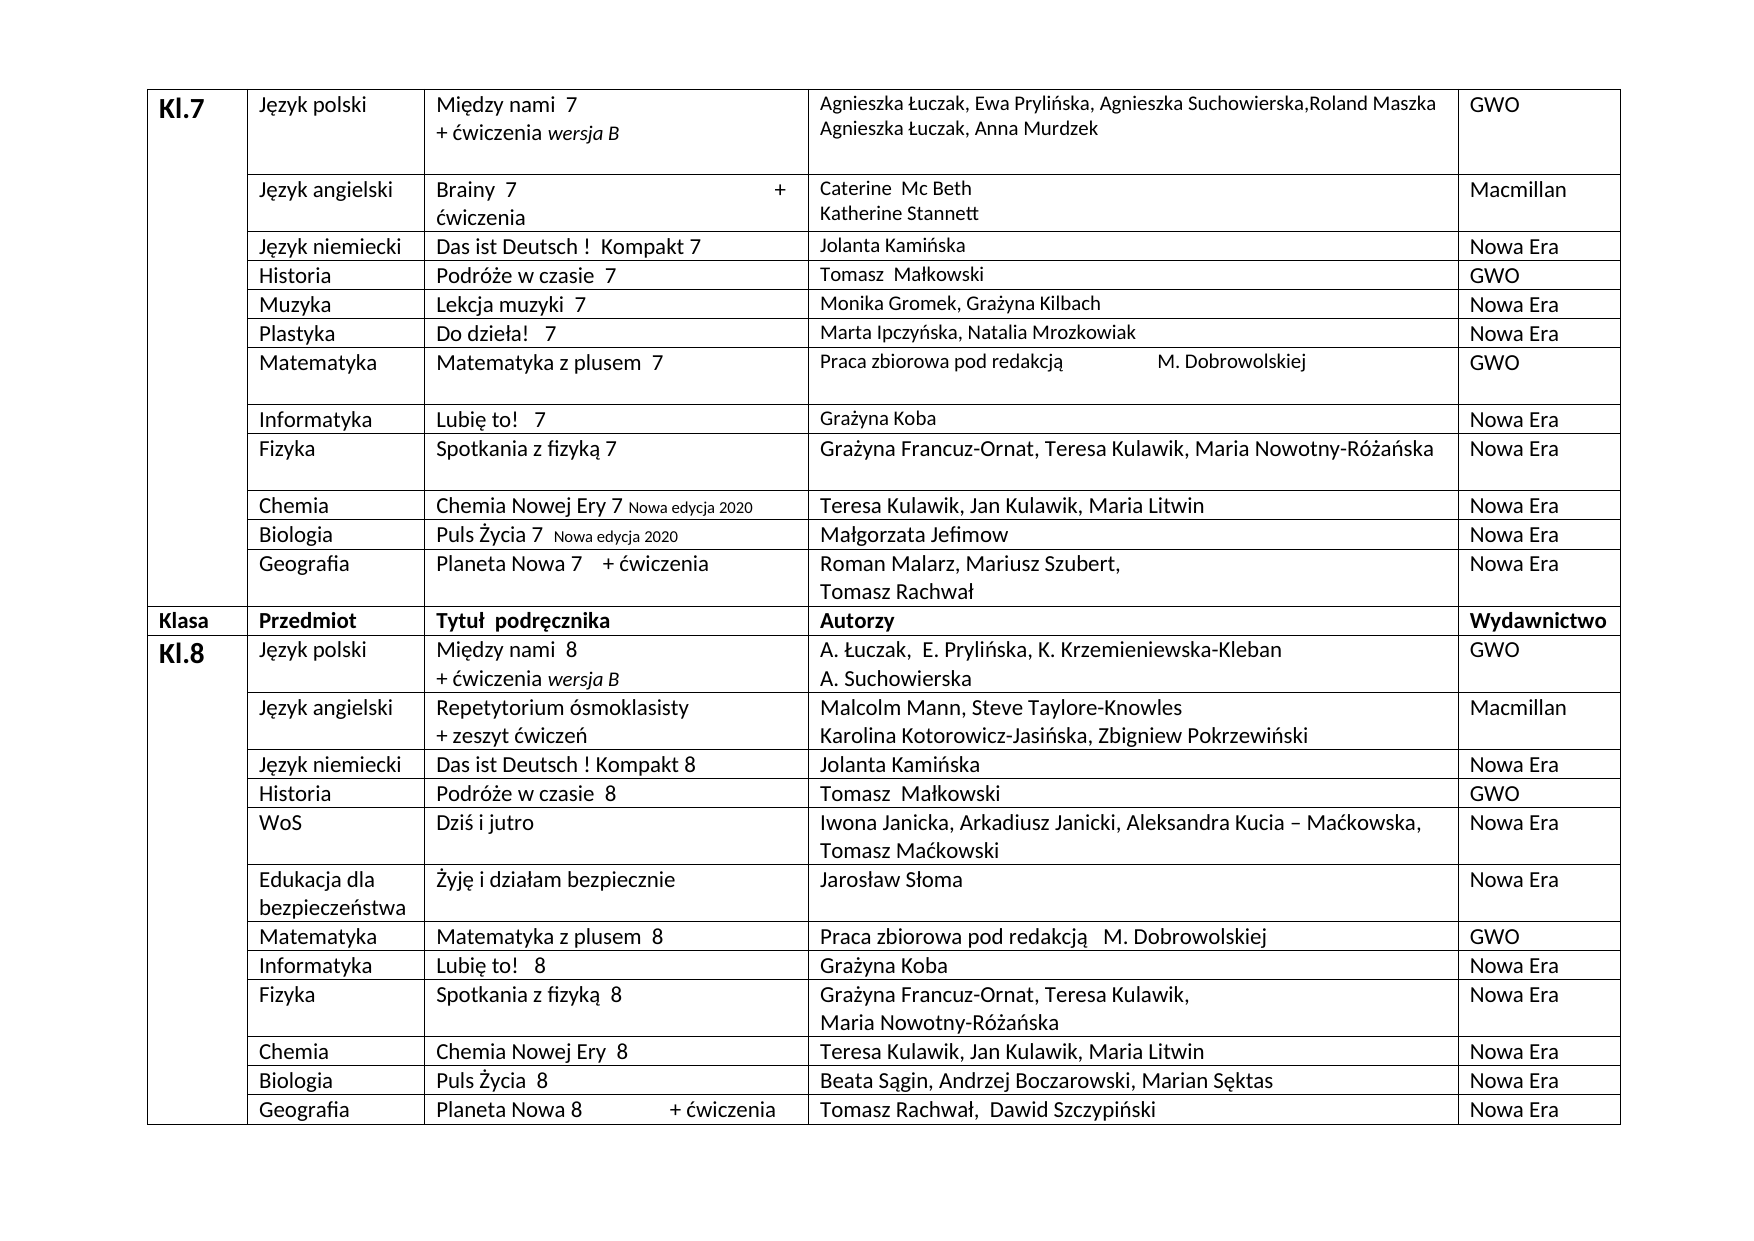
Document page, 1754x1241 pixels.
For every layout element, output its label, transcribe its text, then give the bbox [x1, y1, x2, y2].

table_cell GWO [1459, 348, 1620, 404]
table_cell Teresa Kulawik, Jan Kulawik, Maria Litwin [809, 491, 1458, 519]
table_cell Tomasz Małkowski [809, 261, 1458, 289]
table_cell Nowa Era [1459, 951, 1620, 979]
table_cell GWO [1459, 261, 1620, 289]
table_cell Biologia [248, 520, 424, 548]
table_cell Małgorzata Jefimow [809, 520, 1458, 548]
table_cell Lekcja muzyki 7 [425, 290, 808, 318]
table_cell Caterine Mc Beth Katherine Stannett [809, 175, 1458, 231]
table_cell Podróże w czasie 7 [425, 261, 808, 289]
table_cell Nowa Era [1459, 980, 1620, 1036]
table_cell Spotkania z fizyką 7 [425, 434, 808, 490]
table_cell Chemia [248, 1037, 424, 1065]
table_cell WoS [248, 808, 424, 864]
table_cell Historia [248, 261, 424, 289]
table_cell Nowa Era [1459, 405, 1620, 433]
table_cell Beata Sągin, Andrzej Boczarowski, Marian Sęktas [809, 1066, 1458, 1094]
table_cell Fizyka [248, 434, 424, 490]
table_cell Informatyka [248, 951, 424, 979]
table_cell Matematyka [248, 922, 424, 950]
table_cell Kl.7 [148, 90, 247, 606]
table_cell Nowa Era [1459, 865, 1620, 921]
table_cell Nowa Era [1459, 1066, 1620, 1094]
table_cell Matematyka z plusem 8 [425, 922, 808, 950]
table_cell Nowa Era [1459, 750, 1620, 778]
table_cell Nowa Era [1459, 319, 1620, 347]
table_cell Plastyka [248, 319, 424, 347]
table_cell Puls Życia 7 Nowa edycja 2020 [425, 520, 808, 548]
table_cell Praca zbiorowa pod redakcją M. Dobrowolskiej [809, 348, 1458, 404]
table_cell Język angielski [248, 175, 424, 231]
table_cell Grażyna Koba [809, 405, 1458, 433]
table_cell Język polski [248, 636, 424, 692]
table_cell Nowa Era [1459, 434, 1620, 490]
table_cell Edukacja dla bezpieczeństwa [248, 865, 424, 921]
table_cell Wydawnictwo [1459, 607, 1620, 634]
table_cell Marta Ipczyńska, Natalia Mrozkowiak [809, 319, 1458, 347]
table_cell Grażyna Koba [809, 951, 1458, 979]
table_cell Język polski [248, 90, 424, 174]
table_cell Chemia Nowej Ery 7 Nowa edycja 2020 [425, 491, 808, 519]
table_cell Muzyka [248, 290, 424, 318]
table_cell Matematyka z plusem 7 [425, 348, 808, 404]
table_cell Język niemiecki [248, 232, 424, 260]
table_cell Nowa Era [1459, 520, 1620, 548]
table_cell Praca zbiorowa pod redakcją M. Dobrowolskiej [809, 922, 1458, 950]
table_cell Chemia Nowej Ery 8 [425, 1037, 808, 1065]
table_cell Geografia [248, 550, 424, 606]
table_cell Agnieszka Łuczak, Ewa Prylińska, Agnieszka Suchowierska,Roland Maszka Agnieszka Łuczak, Anna Murdzek [809, 90, 1458, 174]
table_cell Das ist Deutsch ! Kompakt 7 [425, 232, 808, 260]
table_cell Tytuł podręcznika [425, 607, 808, 634]
table_cell Informatyka [248, 405, 424, 433]
table_cell Jolanta Kamińska [809, 750, 1458, 778]
table_cell Das ist Deutsch ! Kompakt 8 [425, 750, 808, 778]
table_cell GWO [1459, 636, 1620, 692]
table_cell Nowa Era [1459, 808, 1620, 864]
table_cell Nowa Era [1459, 232, 1620, 260]
table_cell Lubię to! 8 [425, 951, 808, 979]
table_cell GWO [1459, 922, 1620, 950]
table_cell Puls Życia 8 [425, 1066, 808, 1094]
table_cell Biologia [248, 1066, 424, 1094]
table_cell Między nami 7 + ćwiczenia wersja B [425, 90, 808, 174]
table_cell Matematyka [248, 348, 424, 404]
table_cell Jarosław Słoma [809, 865, 1458, 921]
table_cell Planeta Nowa 7 + ćwiczenia [425, 550, 808, 606]
table_cell Nowa Era [1459, 1037, 1620, 1065]
table_cell Podróże w czasie 8 [425, 779, 808, 807]
table_cell Między nami 8 + ćwiczenia wersja B [425, 636, 808, 692]
table_cell Repetytorium ósmoklasisty + zeszyt ćwiczeń [425, 693, 808, 749]
table_cell Spotkania z fizyką 8 [425, 980, 808, 1036]
table_cell Autorzy [809, 607, 1458, 634]
table_cell Tomasz Rachwał, Dawid Szczypiński [809, 1095, 1458, 1123]
table_cell Nowa Era [1459, 491, 1620, 519]
table_cell Brainy 7 + ćwiczenia [425, 175, 808, 231]
table_cell GWO [1459, 779, 1620, 807]
table_cell Żyję i działam bezpiecznie [425, 865, 808, 921]
table_cell Kl.8 [148, 636, 247, 1123]
table_cell GWO [1459, 90, 1620, 174]
table_cell Język angielski [248, 693, 424, 749]
table_cell Grażyna Francuz-Ornat, Teresa Kulawik, Maria Nowotny-Różańska [809, 434, 1458, 490]
table_cell Jolanta Kamińska [809, 232, 1458, 260]
table_cell Roman Malarz, Mariusz Szubert, Tomasz Rachwał [809, 550, 1458, 606]
table_cell Planeta Nowa 8 + ćwiczenia [425, 1095, 808, 1123]
table_cell Nowa Era [1459, 1095, 1620, 1123]
table_cell Fizyka [248, 980, 424, 1036]
table_cell A. Łuczak, E. Prylińska, K. Krzemieniewska-Kleban A. Suchowierska [809, 636, 1458, 692]
table_cell Teresa Kulawik, Jan Kulawik, Maria Litwin [809, 1037, 1458, 1065]
table_cell Macmillan [1459, 175, 1620, 231]
table_cell Chemia [248, 491, 424, 519]
table_cell Geografia [248, 1095, 424, 1123]
table_cell Iwona Janicka, Arkadiusz Janicki, Aleksandra Kucia – Maćkowska, Tomasz Maćkowski [809, 808, 1458, 864]
table_cell Monika Gromek, Grażyna Kilbach [809, 290, 1458, 318]
table_cell Nowa Era [1459, 290, 1620, 318]
table_cell Dziś i jutro [425, 808, 808, 864]
table_cell Tomasz Małkowski [809, 779, 1458, 807]
table_cell Do dzieła! 7 [425, 319, 808, 347]
table_cell Nowa Era [1459, 550, 1620, 606]
table_cell Lubię to! 7 [425, 405, 808, 433]
table_cell Klasa [148, 607, 247, 634]
table_cell Język niemiecki [248, 750, 424, 778]
table_cell Macmillan [1459, 693, 1620, 749]
table_cell Historia [248, 779, 424, 807]
table_cell Grażyna Francuz-Ornat, Teresa Kulawik, Maria Nowotny-Różańska [809, 980, 1458, 1036]
table_cell Przedmiot [248, 607, 424, 634]
table_cell Malcolm Mann, Steve Taylore-Knowles Karolina Kotorowicz-Jasińska, Zbigniew Pokrzewiński [809, 693, 1458, 749]
